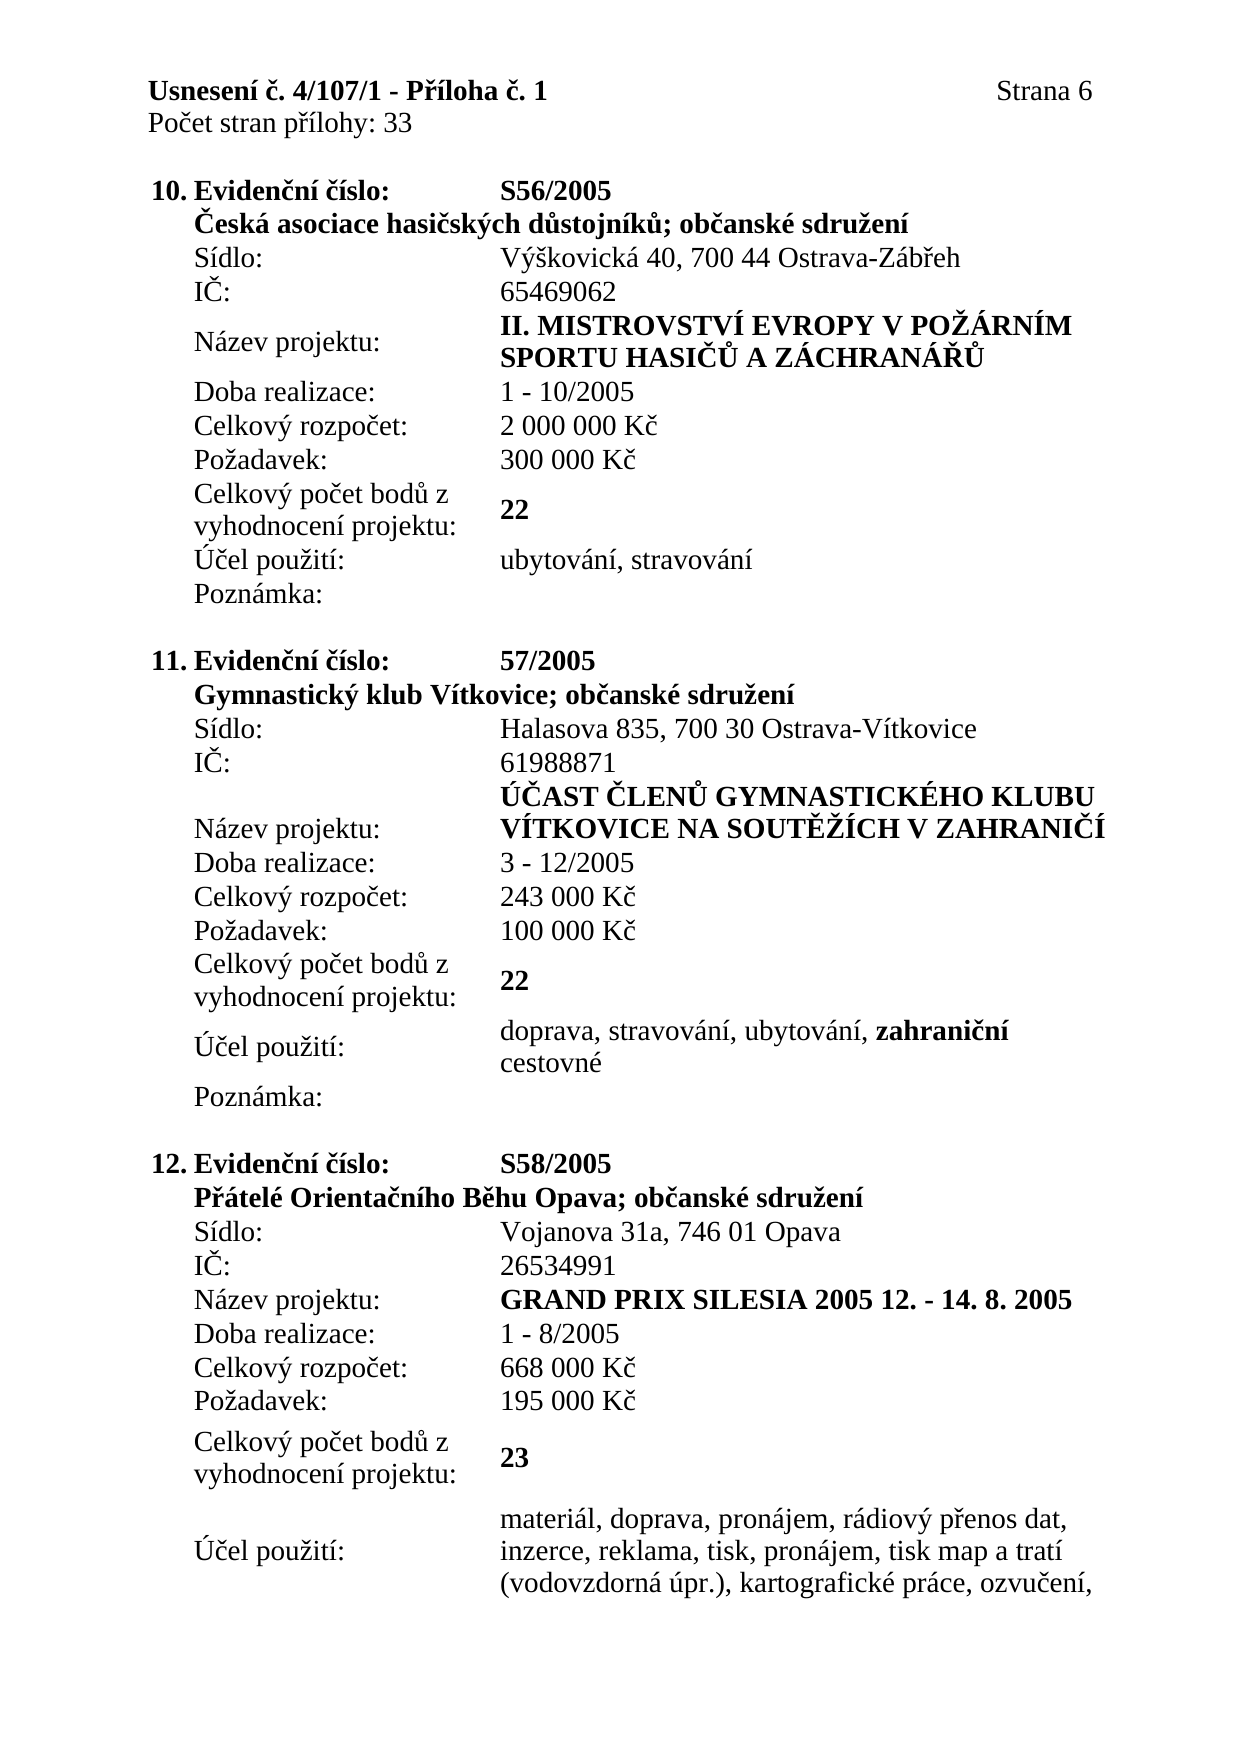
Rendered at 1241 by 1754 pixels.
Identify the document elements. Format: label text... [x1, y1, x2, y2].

table_cell [1102, 1146, 1240, 1180]
table_cell [146, 677, 192, 711]
table_cell [498, 1113, 1102, 1146]
table_cell [146, 779, 192, 845]
table_cell [1102, 879, 1240, 912]
table_cell [146, 1383, 192, 1417]
table_cell [1102, 206, 1240, 240]
table_cell [1102, 1349, 1240, 1383]
table_cell Účel použití: [192, 1497, 498, 1603]
table_cell [146, 206, 192, 240]
table_cell Název projektu: [192, 1282, 498, 1316]
table_cell Gymnastický klub Vítkovice; občanské sdružení [192, 677, 1102, 711]
table_cell [146, 1013, 192, 1078]
table_cell Česká asociace hasičských důstojníků; občanské sdružení [192, 206, 1102, 240]
table_cell [1102, 475, 1240, 542]
table_cell [1102, 1417, 1240, 1497]
table_cell [1102, 1497, 1240, 1603]
table_cell Sídlo: [192, 240, 498, 274]
table_cell [1102, 442, 1240, 475]
table_cell [146, 1282, 192, 1316]
table_cell [498, 575, 1102, 609]
table_cell [1102, 575, 1240, 609]
table_cell Evidenční číslo: [192, 172, 498, 206]
table_cell 11. [146, 643, 192, 677]
table_cell Požadavek: [192, 442, 498, 475]
table_cell [1102, 1079, 1240, 1112]
table_cell [146, 711, 192, 745]
table_cell [146, 575, 192, 609]
table_cell IČ: [192, 1248, 498, 1282]
table_cell [1102, 1214, 1240, 1248]
table_cell Evidenční číslo: [192, 1146, 498, 1180]
table_cell Název projektu: [192, 779, 498, 845]
table_cell II. MISTROVSTVÍ EVROPY V POŽÁRNÍM SPORTU HASIČŮ A ZÁCHRANÁŘŮ [498, 308, 1240, 374]
table_cell Požadavek: [192, 913, 498, 946]
table_cell [1102, 1282, 1240, 1316]
table_cell [1102, 408, 1240, 442]
table_cell [146, 745, 192, 778]
table_cell [146, 1248, 192, 1282]
table_cell Sídlo: [192, 1214, 498, 1248]
table_cell [1102, 677, 1240, 711]
table_cell 22 [498, 475, 1102, 542]
table_cell 65469062 [498, 274, 1102, 308]
table_cell Celkový počet bodů z vyhodnocení projektu: [192, 475, 498, 542]
table_cell 243 000 Kč [498, 879, 1102, 912]
table_cell [192, 609, 498, 643]
table_cell [1102, 711, 1240, 745]
table_cell [146, 442, 192, 475]
table_cell Celkový počet bodů z vyhodnocení projektu: [192, 946, 498, 1012]
table_cell Účel použití: [192, 1013, 498, 1078]
table_cell 10. [146, 172, 192, 206]
table_cell [1102, 1316, 1240, 1349]
table_cell 1 - 10/2005 [498, 374, 1102, 408]
table_cell Sídlo: [192, 711, 498, 745]
table_cell 195 000 Kč [498, 1383, 1102, 1417]
table_cell [146, 274, 192, 308]
table_cell [498, 609, 1102, 643]
table_cell 300 000 Kč [498, 442, 1102, 475]
table_cell [1102, 274, 1240, 308]
table_cell [1102, 643, 1240, 677]
table_cell 12. [146, 1146, 192, 1180]
table_cell Celkový rozpočet: [192, 408, 498, 442]
table_cell [192, 139, 498, 172]
table_cell [146, 475, 192, 542]
table_cell 668 000 Kč [498, 1349, 1102, 1383]
table_cell Název projektu: [192, 308, 498, 374]
table_cell Doba realizace: [192, 1316, 498, 1349]
table_cell [146, 1316, 192, 1349]
table_cell [146, 1417, 192, 1497]
table_cell [146, 913, 192, 946]
table_cell [146, 1349, 192, 1383]
table_cell Celkový rozpočet: [192, 879, 498, 912]
table_cell IČ: [192, 745, 498, 778]
table_cell Celkový počet bodů z vyhodnocení projektu: [192, 1417, 498, 1497]
table_cell Účel použití: [192, 542, 498, 575]
table_cell [146, 1180, 192, 1214]
table_cell [146, 408, 192, 442]
table_cell 3 - 12/2005 [498, 845, 1102, 878]
table_cell [1102, 745, 1240, 778]
table_cell Výškovická 40, 700 44 Ostrava-Zábřeh [498, 240, 1102, 274]
table_cell [1102, 1248, 1240, 1282]
table_cell 100 000 Kč [498, 913, 1102, 946]
table_cell [1102, 374, 1240, 408]
table_cell 61988871 [498, 745, 1102, 778]
table_cell [146, 308, 192, 374]
table_cell 57/2005 [498, 643, 1102, 677]
table_cell [1102, 1113, 1240, 1146]
table_cell GRAND PRIX SILESIA 2005 12. - 14. 8. 2005 [498, 1282, 1102, 1316]
table_cell [1102, 172, 1240, 206]
table_cell Doba realizace: [192, 374, 498, 408]
table_cell ubytování, stravování [498, 542, 1102, 575]
table_cell [498, 139, 1102, 172]
table_cell S56/2005 [498, 172, 1102, 206]
table_cell Evidenční číslo: [192, 643, 498, 677]
table_cell ÚČAST ČLENŮ GYMNASTICKÉHO KLUBU VÍTKOVICE NA SOUTĚŽÍCH V ZAHRANIČÍ [498, 779, 1240, 845]
table_cell [1102, 946, 1240, 1012]
table_cell [1102, 845, 1240, 878]
table_cell Halasova 835, 700 30 Ostrava-Vítkovice [498, 711, 1102, 745]
table_cell [1102, 609, 1240, 643]
table_cell [146, 374, 192, 408]
table_cell Požadavek: [192, 1383, 498, 1417]
table_cell [146, 1113, 192, 1146]
table_cell [1102, 1383, 1240, 1417]
table_cell [146, 879, 192, 912]
table_cell 23 [498, 1417, 1102, 1497]
table_cell [1102, 240, 1240, 274]
table_cell [498, 1079, 1102, 1112]
table_cell [1102, 1180, 1240, 1214]
table_cell [146, 1497, 192, 1603]
table_cell Vojanova 31a, 746 01 Opava [498, 1214, 1102, 1248]
table_cell [1102, 542, 1240, 575]
table_cell materiál, doprava, pronájem, rádiový přenos dat, inzerce, reklama, tisk, pronájem, tisk map a tratí (vodovzdorná úpr.), kartografické práce, ozvučení, [498, 1497, 1102, 1603]
table_cell IČ: [192, 274, 498, 308]
table_cell Poznámka: [192, 575, 498, 609]
table_cell [146, 542, 192, 575]
table_cell [1102, 1013, 1240, 1078]
table_cell [192, 1113, 498, 1146]
table_cell Celkový rozpočet: [192, 1349, 498, 1383]
table_cell 1 - 8/2005 [498, 1316, 1102, 1349]
table_cell Doba realizace: [192, 845, 498, 878]
table_cell [1102, 913, 1240, 946]
table_cell 2 000 000 Kč [498, 408, 1102, 442]
table_cell [146, 240, 192, 274]
table_cell [146, 139, 192, 172]
table_cell Poznámka: [192, 1079, 498, 1112]
table_cell Přátelé Orientačního Běhu Opava; občanské sdružení [192, 1180, 1102, 1214]
table_cell [146, 1079, 192, 1112]
table_cell doprava, stravování, ubytování, zahraniční cestovné [498, 1013, 1102, 1078]
table_cell S58/2005 [498, 1146, 1102, 1180]
table_cell [146, 1214, 192, 1248]
table_cell [146, 845, 192, 878]
table_cell [146, 609, 192, 643]
table_cell [1102, 139, 1240, 172]
table_cell 26534991 [498, 1248, 1102, 1282]
table_cell 22 [498, 946, 1102, 1012]
table_cell [146, 946, 192, 1012]
